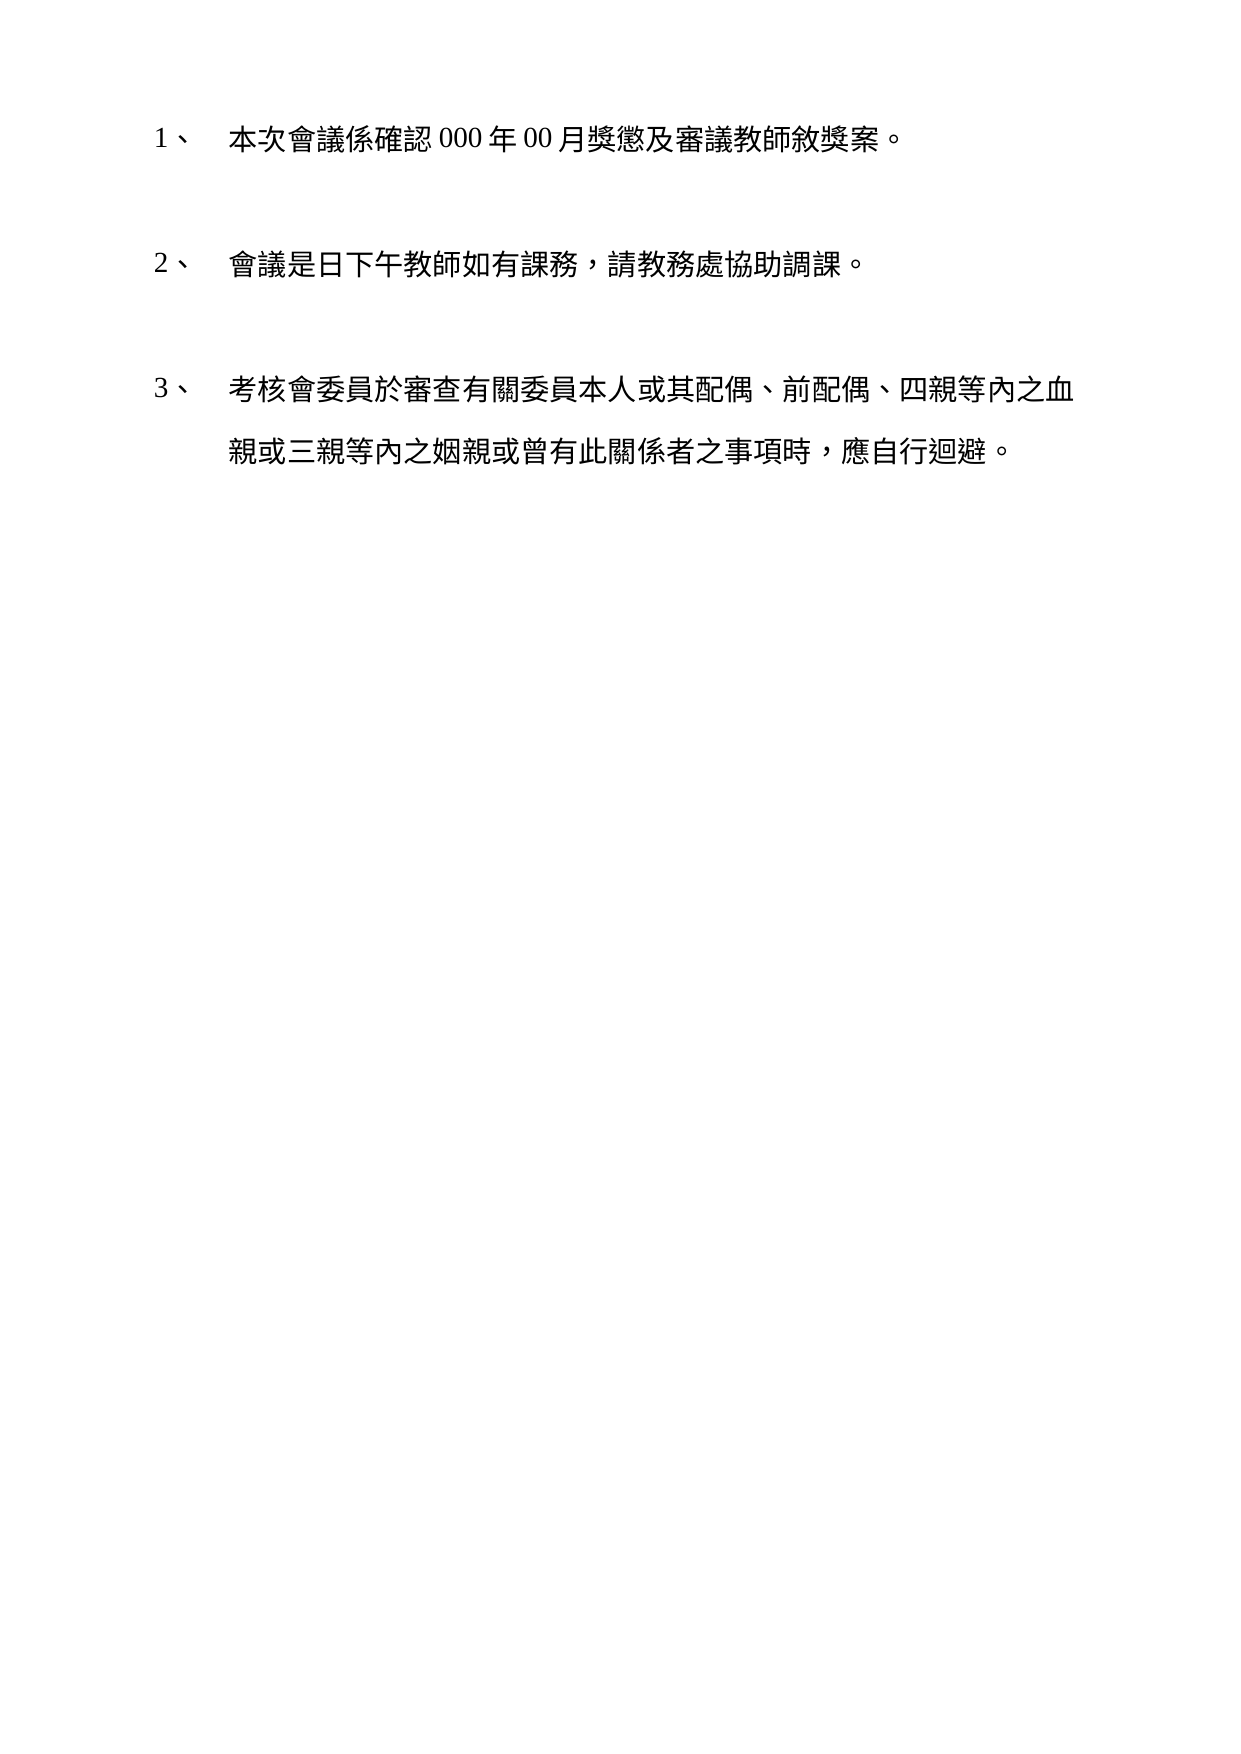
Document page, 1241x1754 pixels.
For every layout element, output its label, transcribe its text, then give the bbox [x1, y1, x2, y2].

list 會議是日下午教師如有課務，請教務處協助調課。 [153, 221, 1092, 283]
list 考核會委員於審查有關委員本人或其配偶、前配偶、四親等內之血親或三親等內之姻親或曾有此關係者之事項時，應自行迴避。 [153, 346, 1092, 471]
list 本次會議係確認000年00月獎懲及審議教師敘獎案。 [153, 96, 1092, 158]
